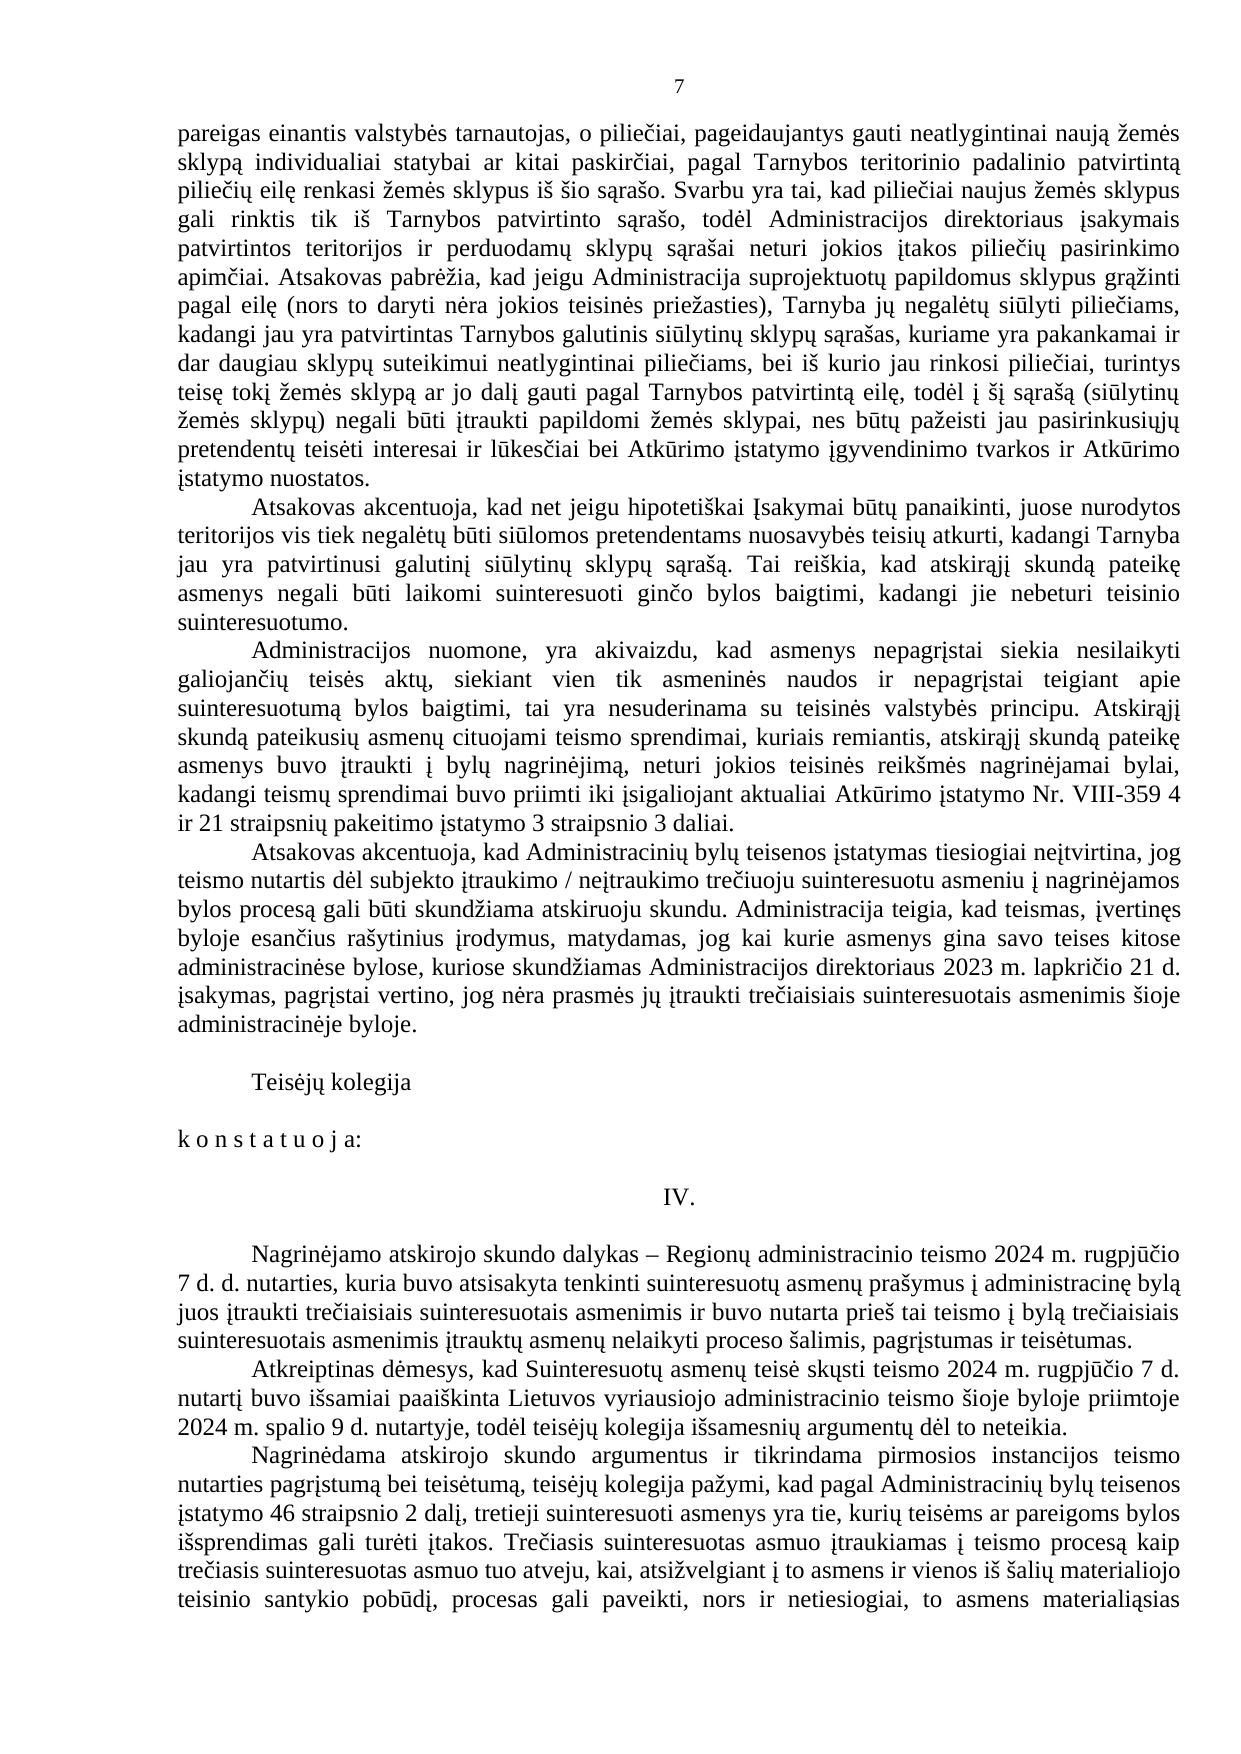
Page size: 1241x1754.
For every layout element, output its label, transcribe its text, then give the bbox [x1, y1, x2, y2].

text IV. [177, 1182, 1181, 1211]
text Nagrinėjamo atskirojo skundo dalykas – Regionų administracinio teismo 2024 m. rugpjūčio 7 d. d. nutarties, kuria buvo atsisakyta tenkinti suinteresuotų asmenų prašymus į administracinę bylą juos įtraukti trečiaisiais suinteresuotais asmenimis ir buvo nutarta prieš tai teismo į bylą trečiaisiais suinteresuotais asmenimis įtrauktų asmenų nelaikyti proceso šalimis, pagrįstumas ir teisėtumas. [177, 1239, 1181, 1354]
text Atsakovas akcentuoja, kad Administracinių bylų teisenos įstatymas tiesiogiai neįtvirtina, jog teismo nutartis dėl subjekto įtraukimo / neįtraukimo trečiuoju suinteresuotu asmeniu į nagrinėjamos bylos procesą gali būti skundžiama atskiruoju skundu. Administracija teigia, kad teismas, įvertinęs byloje esančius rašytinius įrodymus, matydamas, jog kai kurie asmenys gina savo teises kitose administracinėse bylose, kuriose skundžiamas Administracijos direktoriaus 2023 m. lapkričio 21 d. įsakymas, pagrįstai vertino, jog nėra prasmės jų įtraukti trečiaisiais suinteresuotais asmenimis šioje administracinėje byloje. [177, 837, 1181, 1038]
text Administracijos nuomone, yra akivaizdu, kad asmenys nepagrįstai siekia nesilaikyti galiojančių teisės aktų, siekiant vien tik asmeninės naudos ir nepagrįstai teigiant apie suinteresuotumą bylos baigtimi, tai yra nesuderinama su teisinės valstybės principu. Atskirąjį skundą pateikusių asmenų cituojami teismo sprendimai, kuriais remiantis, atskirąjį skundą pateikę asmenys buvo įtraukti į bylų nagrinėjimą, neturi jokios teisinės reikšmės nagrinėjamai bylai, kadangi teismų sprendimai buvo priimti iki įsigaliojant aktualiai Atkūrimo įstatymo Nr. VIII-359 4 ir 21 straipsnių pakeitimo įstatymo 3 straipsnio 3 daliai. [177, 636, 1181, 837]
text pareigas einantis valstybės tarnautojas, o piliečiai, pageidaujantys gauti neatlygintinai naują žemės sklypą individualiai statybai ar kitai paskirčiai, pagal Tarnybos teritorinio padalinio patvirtintą piliečių eilę renkasi žemės sklypus iš šio sąrašo. Svarbu yra tai, kad piliečiai naujus žemės sklypus gali rinktis tik iš Tarnybos patvirtinto sąrašo, todėl Administracijos direktoriaus įsakymais patvirtintos teritorijos ir perduodamų sklypų sąrašai neturi jokios įtakos piliečių pasirinkimo apimčiai. Atsakovas pabrėžia, kad jeigu Administracija suprojektuotų papildomus sklypus grąžinti pagal eilę (nors to daryti nėra jokios teisinės priežasties), Tarnyba jų negalėtų siūlyti piliečiams, kadangi jau yra patvirtintas Tarnybos galutinis siūlytinų sklypų sąrašas, kuriame yra pakankamai ir dar daugiau sklypų suteikimui neatlygintinai piliečiams, bei iš kurio jau rinkosi piliečiai, turintys teisę tokį žemės sklypą ar jo dalį gauti pagal Tarnybos patvirtintą eilę, todėl į šį sąrašą (siūlytinų žemės sklypų) negali būti įtraukti papildomi žemės sklypai, nes būtų pažeisti jau pasirinkusiųjų pretendentų teisėti interesai ir lūkesčiai bei Atkūrimo įstatymo įgyvendinimo tvarkos ir Atkūrimo įstatymo nuostatos. [177, 118, 1181, 492]
text Nagrinėdama atskirojo skundo argumentus ir tikrindama pirmosios instancijos teismo nutarties pagrįstumą bei teisėtumą, teisėjų kolegija pažymi, kad pagal Administracinių bylų teisenos įstatymo 46 straipsnio 2 dalį, tretieji suinteresuoti asmenys yra tie, kurių teisėms ar pareigoms bylos išsprendimas gali turėti įtakos. Trečiasis suinteresuotas asmuo įtraukiamas į teismo procesą kaip trečiasis suinteresuotas asmuo tuo atveju, kai, atsižvelgiant į to asmens ir vienos iš šalių materialiojo teisinio santykio pobūdį, procesas gali paveikti, nors ir netiesiogiai, to asmens materialiąsias [177, 1441, 1181, 1613]
text Teisėjų kolegija [177, 1067, 1181, 1096]
text Atkreiptinas dėmesys, kad Suinteresuotų asmenų teisė skųsti teismo 2024 m. rugpjūčio 7 d. nutartį buvo išsamiai paaiškinta Lietuvos vyriausiojo administracinio teismo šioje byloje priimtoje 2024 m. spalio 9 d. nutartyje, todėl teisėjų kolegija išsamesnių argumentų dėl to neteikia. [177, 1354, 1181, 1441]
text konstatuoja: [177, 1124, 1181, 1153]
text Atsakovas akcentuoja, kad net jeigu hipotetiškai Įsakymai būtų panaikinti, juose nurodytos teritorijos vis tiek negalėtų būti siūlomos pretendentams nuosavybės teisių atkurti, kadangi Tarnyba jau yra patvirtinusi galutinį siūlytinų sklypų sąrašą. Tai reiškia, kad atskirąjį skundą pateikę asmenys negali būti laikomi suinteresuoti ginčo bylos baigtimi, kadangi jie nebeturi teisinio suinteresuotumo. [177, 492, 1181, 636]
